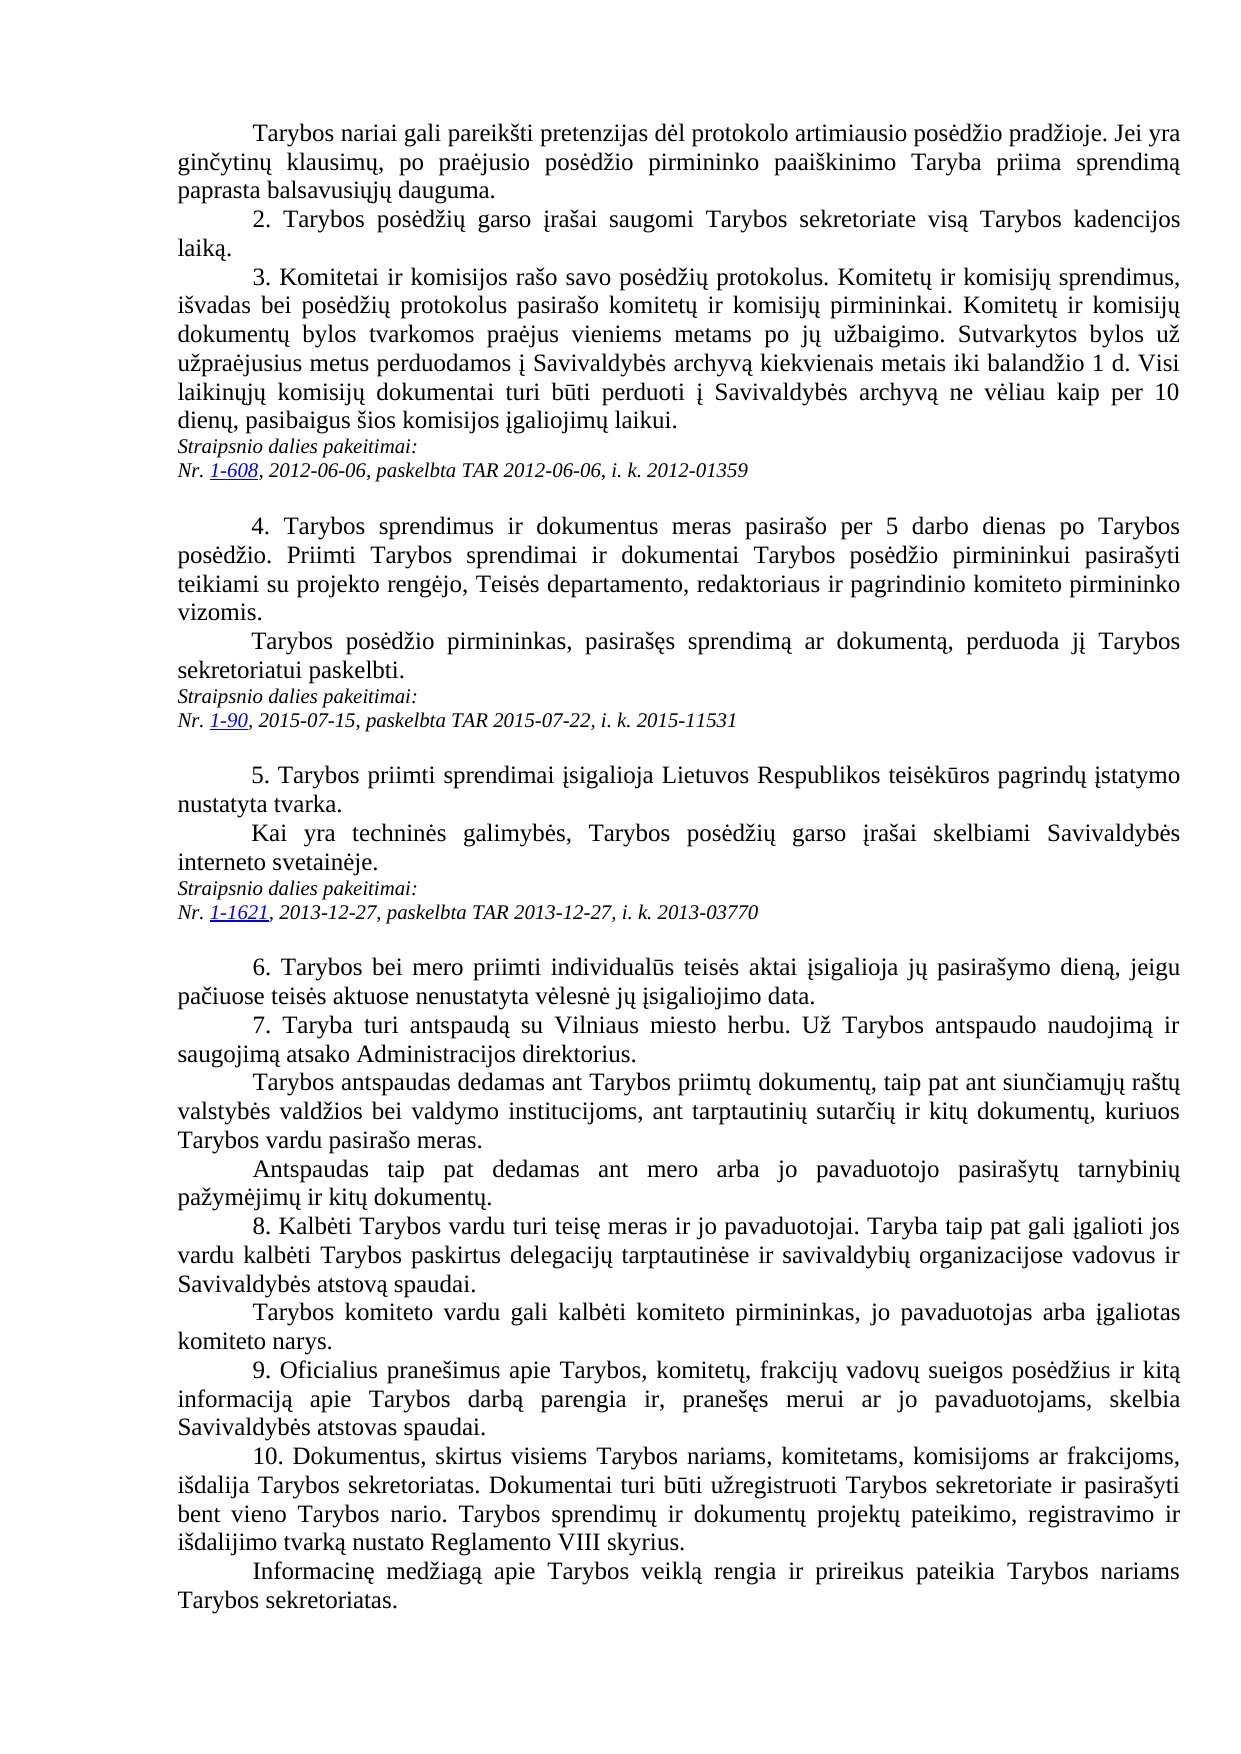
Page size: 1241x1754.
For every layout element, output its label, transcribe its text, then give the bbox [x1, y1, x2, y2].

text 4. Tarybos sprendimus ir dokumentus meras pasirašo per 5 darbo dienas po Tarybos posėdžio. Priimti Tarybos sprendimai ir dokumentai Tarybos posėdžio pirmininkui pasirašyti teikiami su projekto rengėjo, Teisės departamento, redaktoriaus ir pagrindinio komiteto pirmininko vizomis. [177, 511, 1181, 626]
text Tarybos antspaudas dedamas ant Tarybos priimtų dokumentų, taip pat ant siunčiamųjų raštų valstybės valdžios bei valdymo institucijoms, ant tarptautinių sutarčių ir kitų dokumentų, kuriuos Tarybos vardu pasirašo meras. [177, 1067, 1181, 1154]
text Tarybos posėdžio pirmininkas, pasirašęs sprendimą ar dokumentą, perduoda jį Tarybos sekretoriatui paskelbti. [177, 626, 1181, 684]
text 9. Oficialius pranešimus apie Tarybos, komitetų, frakcijų vadovų sueigos posėdžius ir kitą informaciją apie Tarybos darbą parengia ir, pranešęs merui ar jo pavaduotojams, skelbia Savivaldybės atstovas spaudai. [177, 1355, 1181, 1441]
text Informacinę medžiagą apie Tarybos veiklą rengia ir prireikus pateikia Tarybos nariams Tarybos sekretoriatas. [177, 1556, 1181, 1614]
text Kai yra techninės galimybės, Tarybos posėdžių garso įrašai skelbiami Savivaldybės interneto svetainėje. [177, 818, 1181, 876]
text Nr. 1-1621, 2013-12-27, paskelbta TAR 2013-12-27, i. k. 2013-03770 [177, 900, 1181, 924]
text 8. Kalbėti Tarybos vardu turi teisę meras ir jo pavaduotojai. Taryba taip pat gali įgalioti jos vardu kalbėti Tarybos paskirtus delegacijų tarptautinėse ir savivaldybių organizacijose vadovus ir Savivaldybės atstovą spaudai. [177, 1211, 1181, 1297]
text 5. Tarybos priimti sprendimai įsigalioja Lietuvos Respublikos teisėkūros pagrindų įstatymo nustatyta tvarka. [177, 761, 1181, 818]
text Nr. 1-90, 2015-07-15, paskelbta TAR 2015-07-22, i. k. 2015-11531 [177, 708, 1181, 732]
text Tarybos komiteto vardu gali kalbėti komiteto pirmininkas, jo pavaduotojas arba įgaliotas komiteto narys. [177, 1297, 1181, 1355]
text 7. Taryba turi antspaudą su Vilniaus miesto herbu. Už Tarybos antspaudo naudojimą ir saugojimą atsako Administracijos direktorius. [177, 1010, 1181, 1067]
text 2. Tarybos posėdžių garso įrašai saugomi Tarybos sekretoriate visą Tarybos kadencijos laiką. [177, 204, 1181, 262]
text Tarybos nariai gali pareikšti pretenzijas dėl protokolo artimiausio posėdžio pradžioje. Jei yra ginčytinų klausimų, po praėjusio posėdžio pirmininko paaiškinimo Taryba priima sprendimą paprasta balsavusiųjų dauguma. [177, 118, 1181, 204]
text Straipsnio dalies pakeitimai: [177, 876, 1181, 900]
text Straipsnio dalies pakeitimai: [177, 434, 1181, 458]
text Straipsnio dalies pakeitimai: [177, 684, 1181, 708]
text 10. Dokumentus, skirtus visiems Tarybos nariams, komitetams, komisijoms ar frakcijoms, išdalija Tarybos sekretoriatas. Dokumentai turi būti užregistruoti Tarybos sekretoriate ir pasirašyti bent vieno Tarybos nario. Tarybos sprendimų ir dokumentų projektų pateikimo, registravimo ir išdalijimo tvarką nustato Reglamento VIII skyrius. [177, 1441, 1181, 1556]
text Nr. 1-608, 2012-06-06, paskelbta TAR 2012-06-06, i. k. 2012-01359 [177, 458, 1181, 482]
text 3. Komitetai ir komisijos rašo savo posėdžių protokolus. Komitetų ir komisijų sprendimus, išvadas bei posėdžių protokolus pasirašo komitetų ir komisijų pirmininkai. Komitetų ir komisijų dokumentų bylos tvarkomos praėjus vieniems metams po jų užbaigimo. Sutvarkytos bylos už užpraėjusius metus perduodamos į Savivaldybės archyvą kiekvienais metais iki balandžio 1 d. Visi laikinųjų komisijų dokumentai turi būti perduoti į Savivaldybės archyvą ne vėliau kaip per 10 dienų, pasibaigus šios komisijos įgaliojimų laikui. [177, 262, 1181, 434]
text 6. Tarybos bei mero priimti individualūs teisės aktai įsigalioja jų pasirašymo dieną, jeigu pačiuose teisės aktuose nenustatyta vėlesnė jų įsigaliojimo data. [177, 952, 1181, 1010]
text Antspaudas taip pat dedamas ant mero arba jo pavaduotojo pasirašytų tarnybinių pažymėjimų ir kitų dokumentų. [177, 1154, 1181, 1211]
